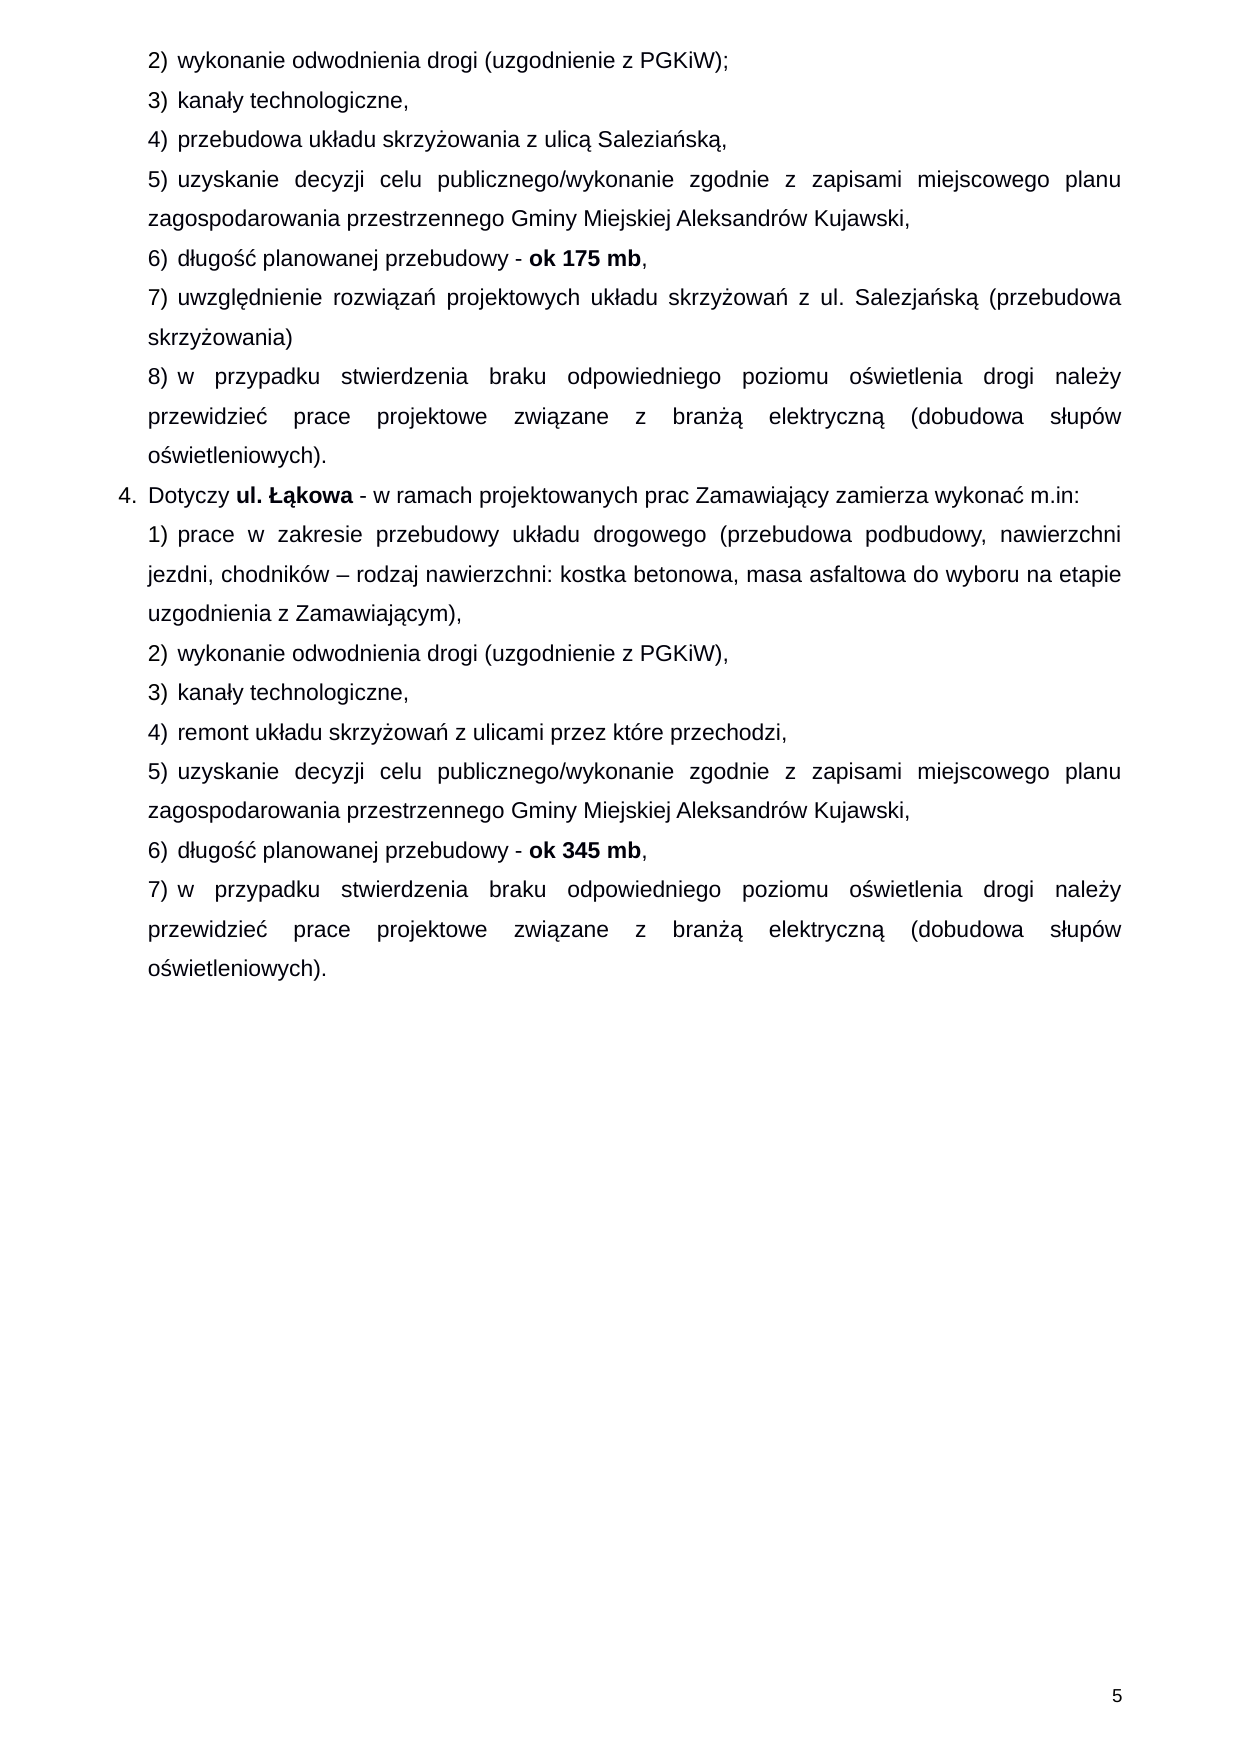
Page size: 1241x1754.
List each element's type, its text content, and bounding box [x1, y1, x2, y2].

list uwzględnienie rozwiązań projektowych układu skrzyżowań z ul. Salezjańską (przebudowa skrzyżowania) [148, 284, 1122, 350]
list remont układu skrzyżowań z ulicami przez które przechodzi, [148, 718, 1122, 745]
list przebudowa układu skrzyżowania z ulicą Saleziańską, [148, 126, 1122, 153]
list wykonanie odwodnienia drogi (uzgodnienie z PGKiW), [148, 639, 1122, 666]
list w przypadku stwierdzenia braku odpowiedniego poziomu oświetlenia drogi należy przewidzieć prace projektowe związane z branżą elektryczną (dobudowa słupów oświetleniowych). [148, 876, 1122, 982]
list długość planowanej przebudowy - ok 175 mb, [148, 245, 1122, 271]
list kanały technologiczne, [148, 87, 1122, 113]
list Dotyczy ul. Łąkowa - w ramach projektowanych prac Zamawiający zamierza wykonać m.in: [118, 482, 1122, 508]
list uzyskanie decyzji celu publicznego/wykonanie zgodnie z zapisami miejscowego planu zagospodarowania przestrzennego Gminy Miejskiej Aleksandrów Kujawski, [148, 166, 1122, 232]
list prace w zakresie przebudowy układu drogowego (przebudowa podbudowy, nawierzchni jezdni, chodników – rodzaj nawierzchni: kostka betonowa, masa asfaltowa do wyboru na etapie uzgodnienia z Zamawiającym), [148, 521, 1122, 626]
list długość planowanej przebudowy - ok 345 mb, [148, 837, 1122, 863]
list w przypadku stwierdzenia braku odpowiedniego poziomu oświetlenia drogi należy przewidzieć prace projektowe związane z branżą elektryczną (dobudowa słupów oświetleniowych). [148, 363, 1122, 468]
list kanały technologiczne, [148, 679, 1122, 705]
list uzyskanie decyzji celu publicznego/wykonanie zgodnie z zapisami miejscowego planu zagospodarowania przestrzennego Gminy Miejskiej Aleksandrów Kujawski, [148, 758, 1122, 824]
list wykonanie odwodnienia drogi (uzgodnienie z PGKiW); [148, 47, 1122, 74]
